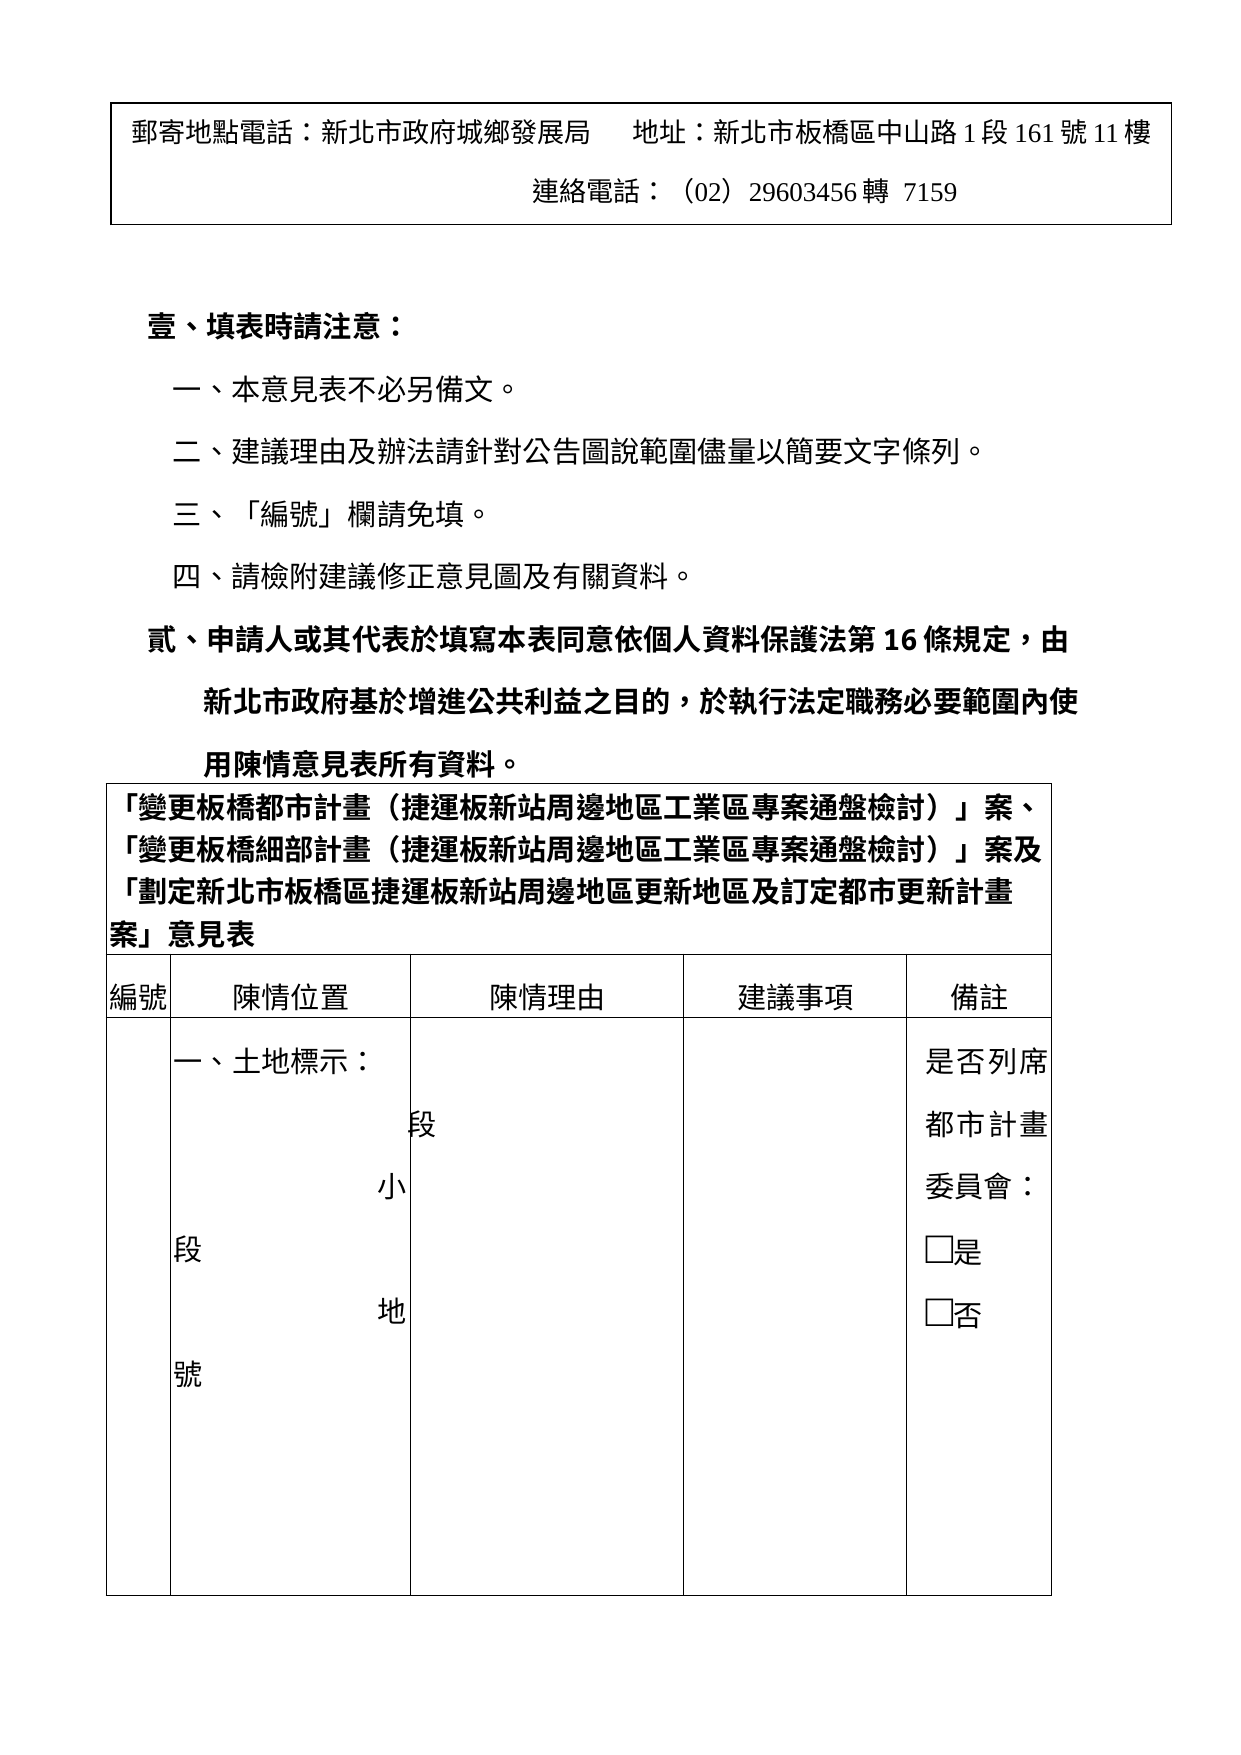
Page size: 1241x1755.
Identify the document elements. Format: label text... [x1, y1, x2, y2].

table_cell 備註 [907, 955, 1051, 1017]
table_cell 陳情位置 [171, 955, 410, 1017]
table_cell [411, 1018, 683, 1595]
text 連絡電話：（02）29603456轉 7159 [127, 170, 1156, 209]
table_cell 編號 [107, 955, 170, 1017]
table_cell [107, 1018, 170, 1595]
text 三、「編號」欄請免填。 [173, 471, 1093, 533]
text 貳、申請人或其代表於填寫本表同意依個人資料保護法第16條規定，由新北市政府基於增進公共利益之目的，於執行法定職務必要範圍內使用陳情意見表所有資料。 [148, 596, 1093, 783]
text 郵寄地點電話：新北市政府城鄉發展局 地址：新北市板橋區中山路1段161號11樓 [127, 111, 1156, 150]
text 0 [112, 104, 1171, 224]
table_header 「變更板橋都市計畫（捷運板新站周邊地區工業區專案通盤檢討）」案、「變更板橋細部計畫（捷運板新站周邊地區工業區專案通盤檢討）」案及「劃定新北市板橋區捷運板新站周邊地區更新地區及訂定都市更新計畫案」意見表 [107, 784, 1051, 953]
table_cell 陳情理由 [411, 955, 683, 1017]
text 四、請檢附建議修正意見圖及有關資料。 [173, 533, 1093, 596]
text 一、本意見表不必另備文。 [173, 346, 1093, 408]
table_cell [684, 1018, 906, 1595]
text 二、建議理由及辦法請針對公告圖說範圍儘量以簡要文字條列。 [173, 408, 1093, 471]
table_cell 建議事項 [684, 955, 906, 1017]
table_cell 是否列席都市計畫委員會： □是 □否 [907, 1018, 1051, 1595]
text 壹、填表時請注意： [148, 283, 1093, 346]
table_cell 一、土地標示： 段 小段 地號 二、門牌： 路 段 街 弄 巷 號 [171, 1018, 410, 1595]
